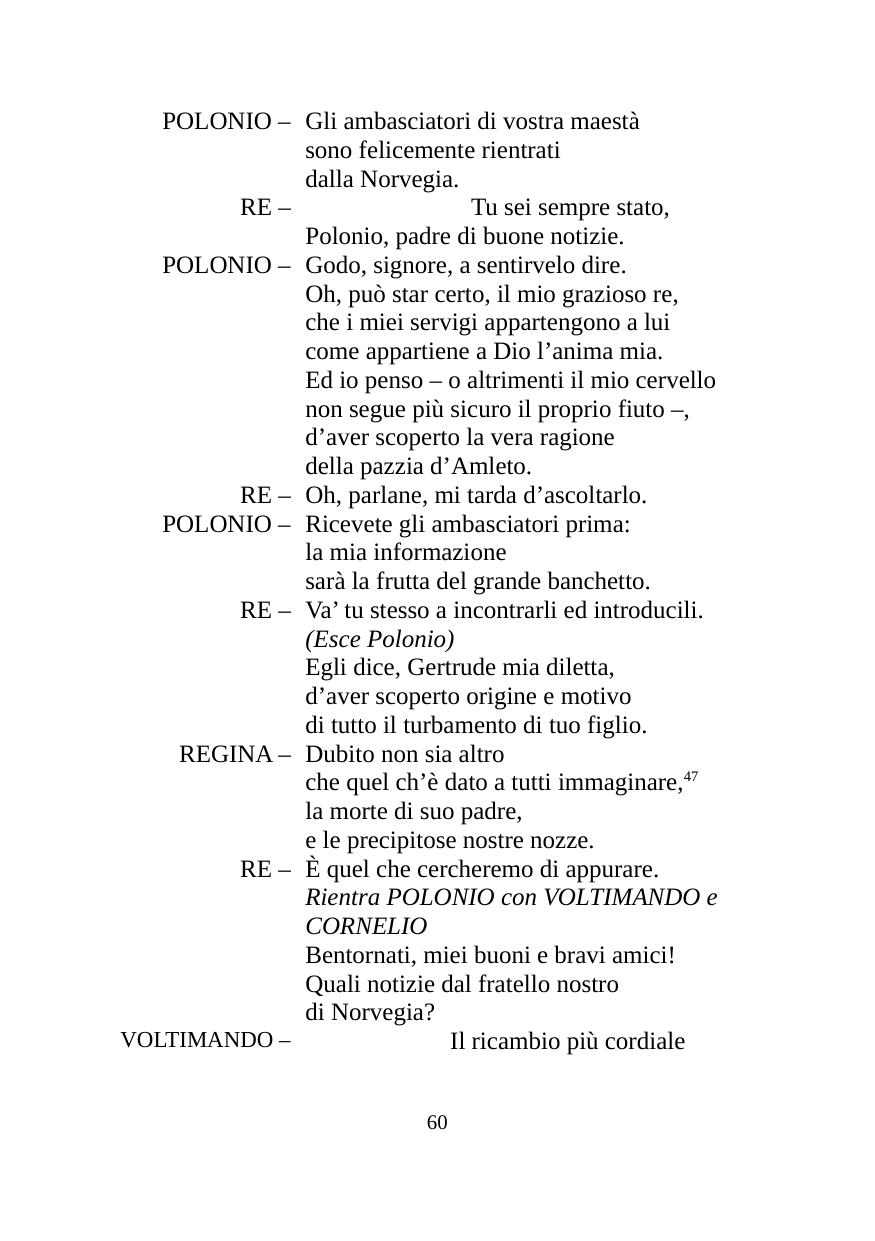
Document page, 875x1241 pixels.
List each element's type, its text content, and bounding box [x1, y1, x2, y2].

table_cell POLONIO – [106, 106, 298, 192]
table_cell POLONIO – [106, 509, 298, 595]
table_cell RE – [106, 854, 298, 1026]
table_cell RE – [106, 480, 298, 509]
table_cell Dubito non sia altro che quel ch’è dato a tutti immaginare, la morte di suo padre, e le precipitose nostre nozze. [298, 739, 768, 854]
table_cell Polonio, padre di buone notizie. [298, 221, 768, 250]
table_cell VOLTIMANDO – [106, 1026, 298, 1055]
table_cell [298, 193, 463, 221]
table_cell Oh, parlane, mi tarda d’ascoltarlo. [298, 480, 768, 509]
table_cell RE – [106, 193, 298, 250]
table_cell Tu sei sempre stato, [464, 193, 768, 221]
table_cell Gli ambasciatori di vostra maestà sono felicemente rientrati dalla Norvegia. [298, 106, 768, 192]
table_cell [298, 1026, 443, 1055]
table_cell Ricevete gli ambasciatori prima: la mia informazione sarà la frutta del grande banchetto. [298, 509, 768, 595]
table_cell POLONIO – [106, 250, 298, 480]
table_cell RE – [106, 595, 298, 739]
table_cell REGINA – [106, 739, 298, 854]
table_cell È quel che cercheremo di appurare. Rientra POLONIO con VOLTIMANDO e CORNELIO Bentornati, miei buoni e bravi amici! Quali notizie dal fratello nostro di Norvegia? [298, 854, 768, 1026]
table_cell Godo, signore, a sentirvelo dire. Oh, può star certo, il mio grazioso re, che i miei servigi appartengono a lui come appartiene a Dio l’anima mia. Ed io penso – o altrimenti il mio cervello non segue più sicuro il proprio fiuto –, d’aver scoperto la vera ragione della pazzia d’Amleto. [298, 250, 768, 480]
table_cell Va’ tu stesso a incontrarli ed introducili. (Esce Polonio) Egli dice, Gertrude mia diletta, d’aver scoperto origine e motivo di tutto il turbamento di tuo figlio. [298, 595, 768, 739]
table_cell Il ricambio più cordiale [443, 1026, 768, 1055]
